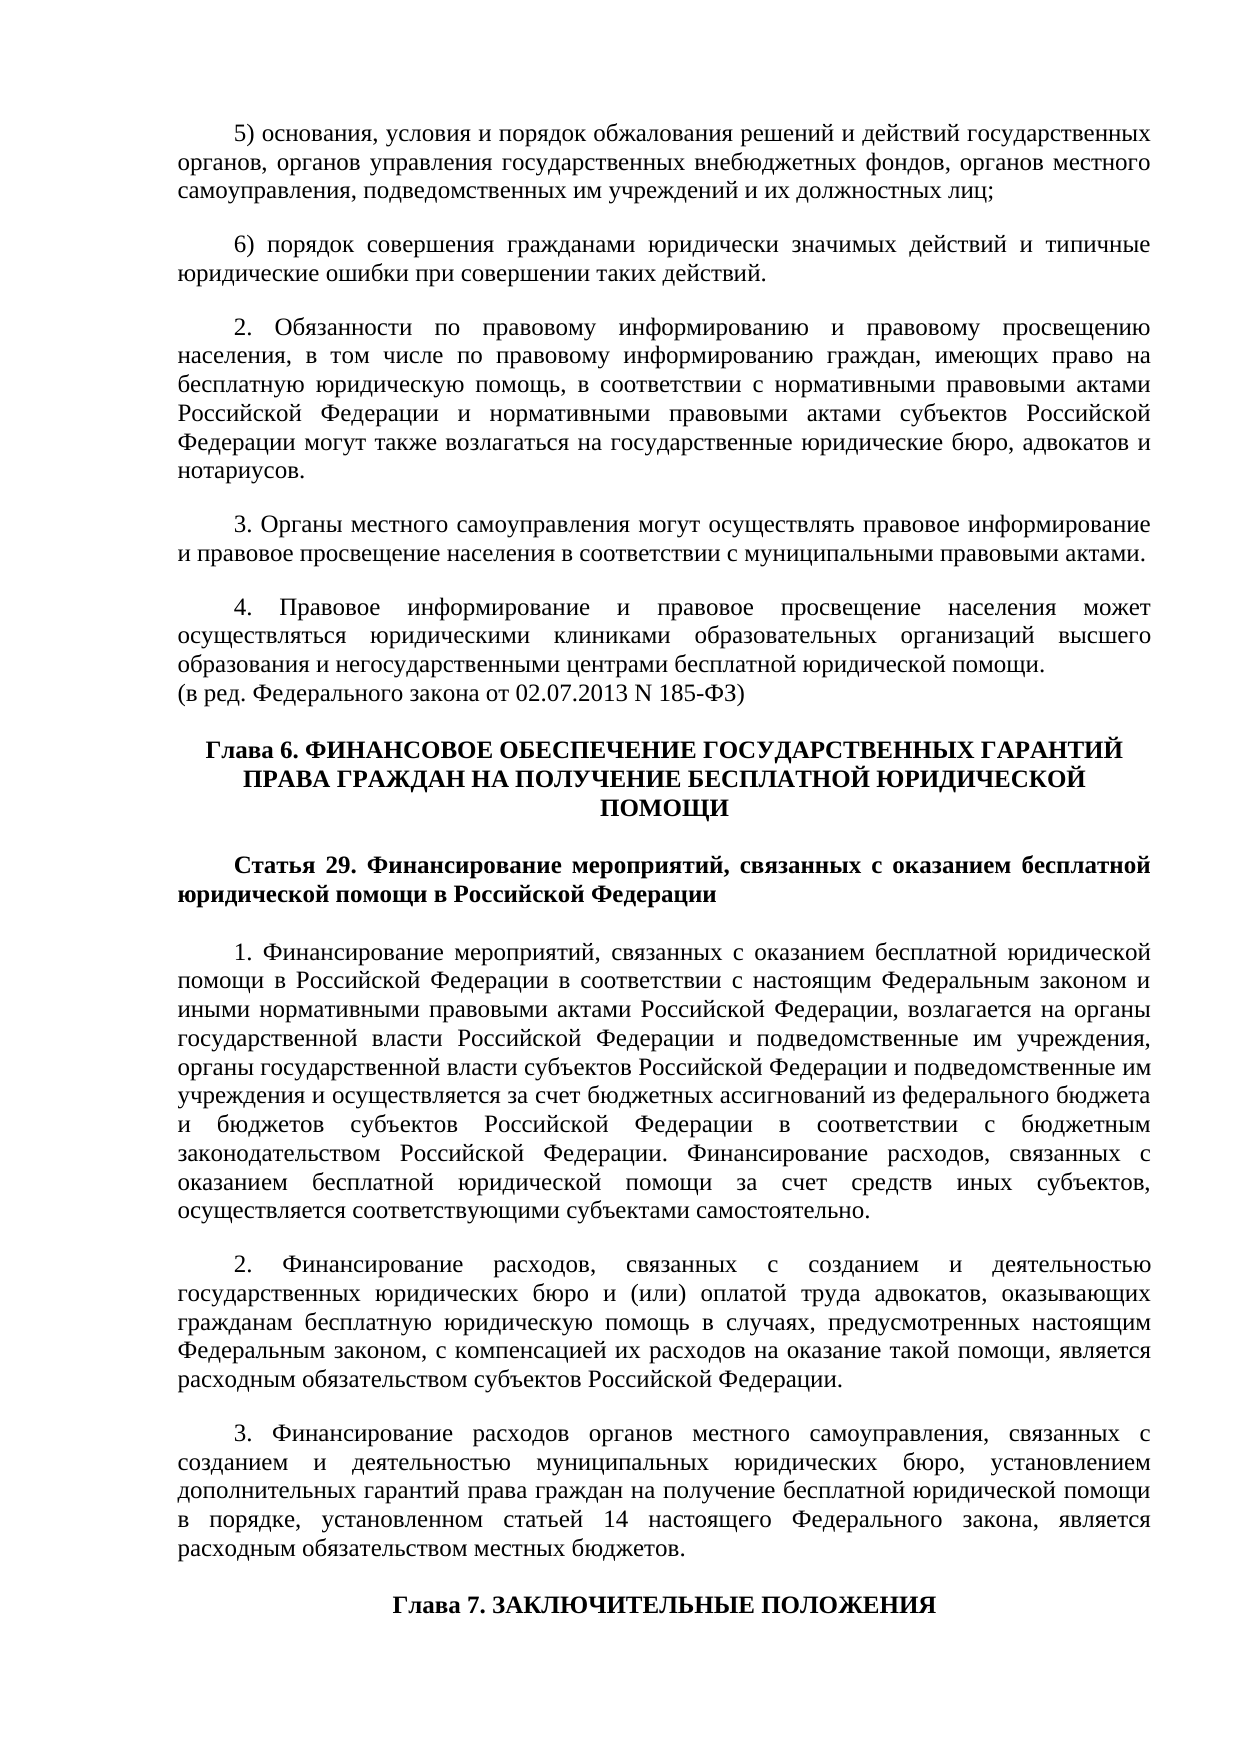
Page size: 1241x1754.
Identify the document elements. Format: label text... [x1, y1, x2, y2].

title Статья 29. Финансирование мероприятий, связанных с оказанием бесплатной юридической помощи в Российской Федерации [177, 851, 1152, 908]
text 5) основания, условия и порядок обжалования решений и действий государственных органов, органов управления государственных внебюджетных фондов, органов местного самоуправления, подведомственных им учреждений и их должностных лиц; [177, 118, 1152, 204]
title Глава 7. ЗАКЛЮЧИТЕЛЬНЫЕ ПОЛОЖЕНИЯ [177, 1591, 1152, 1619]
text (в ред. Федерального закона от 02.07.2013 N 185-ФЗ) [177, 678, 1152, 707]
text 2. Финансирование расходов, связанных с созданием и деятельностью государственных юридических бюро и (или) оплатой труда адвокатов, оказывающих гражданам бесплатную юридическую помощь в случаях, предусмотренных настоящим Федеральным законом, с компенсацией их расходов на оказание такой помощи, является расходным обязательством субъектов Российской Федерации. [177, 1249, 1152, 1393]
title ПРАВА ГРАЖДАН НА ПОЛУЧЕНИЕ БЕСПЛАТНОЙ ЮРИДИЧЕСКОЙ ПОМОЩИ [177, 764, 1152, 822]
text 2. Обязанности по правовому информированию и правовому просвещению населения, в том числе по правовому информированию граждан, имеющих право на бесплатную юридическую помощь, в соответствии с нормативными правовыми актами Российской Федерации и нормативными правовыми актами субъектов Российской Федерации могут также возлагаться на государственные юридические бюро, адвокатов и нотариусов. [177, 312, 1152, 484]
text 3. Финансирование расходов органов местного самоуправления, связанных с созданием и деятельностью муниципальных юридических бюро, установлением дополнительных гарантий права граждан на получение бесплатной юридической помощи в порядке, установленном статьей 14 настоящего Федерального закона, является расходным обязательством местных бюджетов. [177, 1418, 1152, 1562]
text 6) порядок совершения гражданами юридически значимых действий и типичные юридические ошибки при совершении таких действий. [177, 229, 1152, 287]
text 3. Органы местного самоуправления могут осуществлять правовое информирование и правовое просвещение населения в соответствии с муниципальными правовыми актами. [177, 509, 1152, 567]
title Глава 6. ФИНАНСОВОЕ ОБЕСПЕЧЕНИЕ ГОСУДАРСТВЕННЫХ ГАРАНТИЙ [177, 736, 1152, 764]
text 1. Финансирование мероприятий, связанных с оказанием бесплатной юридической помощи в Российской Федерации в соответствии с настоящим Федеральным законом и иными нормативными правовыми актами Российской Федерации, возлагается на органы государственной власти Российской Федерации и подведомственные им учреждения, органы государственной власти субъектов Российской Федерации и подведомственные им учреждения и осуществляется за счет бюджетных ассигнований из федерального бюджета и бюджетов субъектов Российской Федерации в соответствии с бюджетным законодательством Российской Федерации. Финансирование расходов, связанных с оказанием бесплатной юридической помощи за счет средств иных субъектов, осуществляется соответствующими субъектами самостоятельно. [177, 937, 1152, 1224]
text 4. Правовое информирование и правовое просвещение населения может осуществляться юридическими клиниками образовательных организаций высшего образования и негосударственными центрами бесплатной юридической помощи. [177, 592, 1152, 678]
